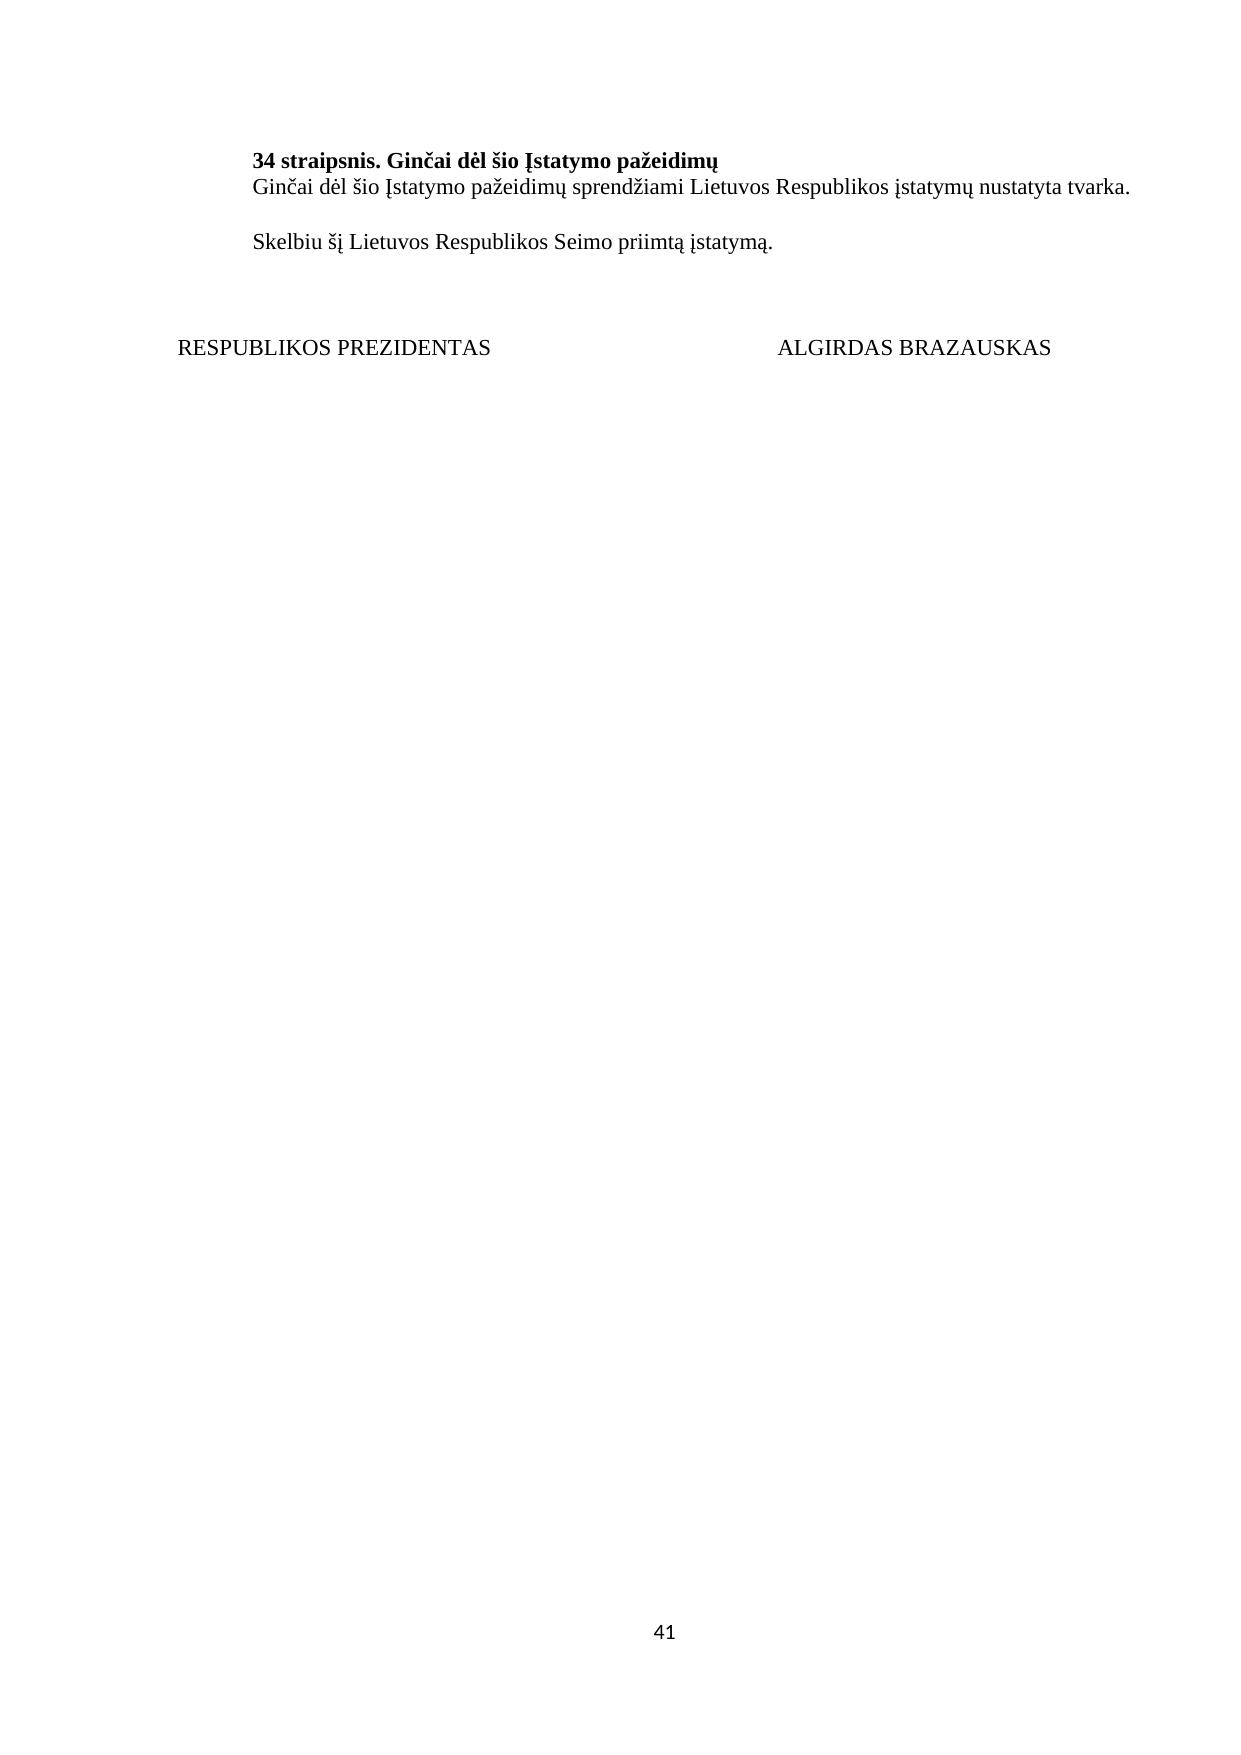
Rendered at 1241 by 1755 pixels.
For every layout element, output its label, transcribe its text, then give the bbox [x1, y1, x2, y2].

text RESPUBLIKOS PREZIDENTAS ALGIRDAS BRAZAUSKAS [177, 334, 1152, 360]
text Skelbiu šį Lietuvos Respublikos Seimo priimtą įstatymą. [177, 228, 1152, 255]
text 34 straipsnis. Ginčai dėl šio Įstatymo pažeidimų [177, 147, 1152, 173]
text Ginčai dėl šio Įstatymo pažeidimų sprendžiami Lietuvos Respublikos įstatymų nustatyta tvarka. [177, 173, 1152, 199]
